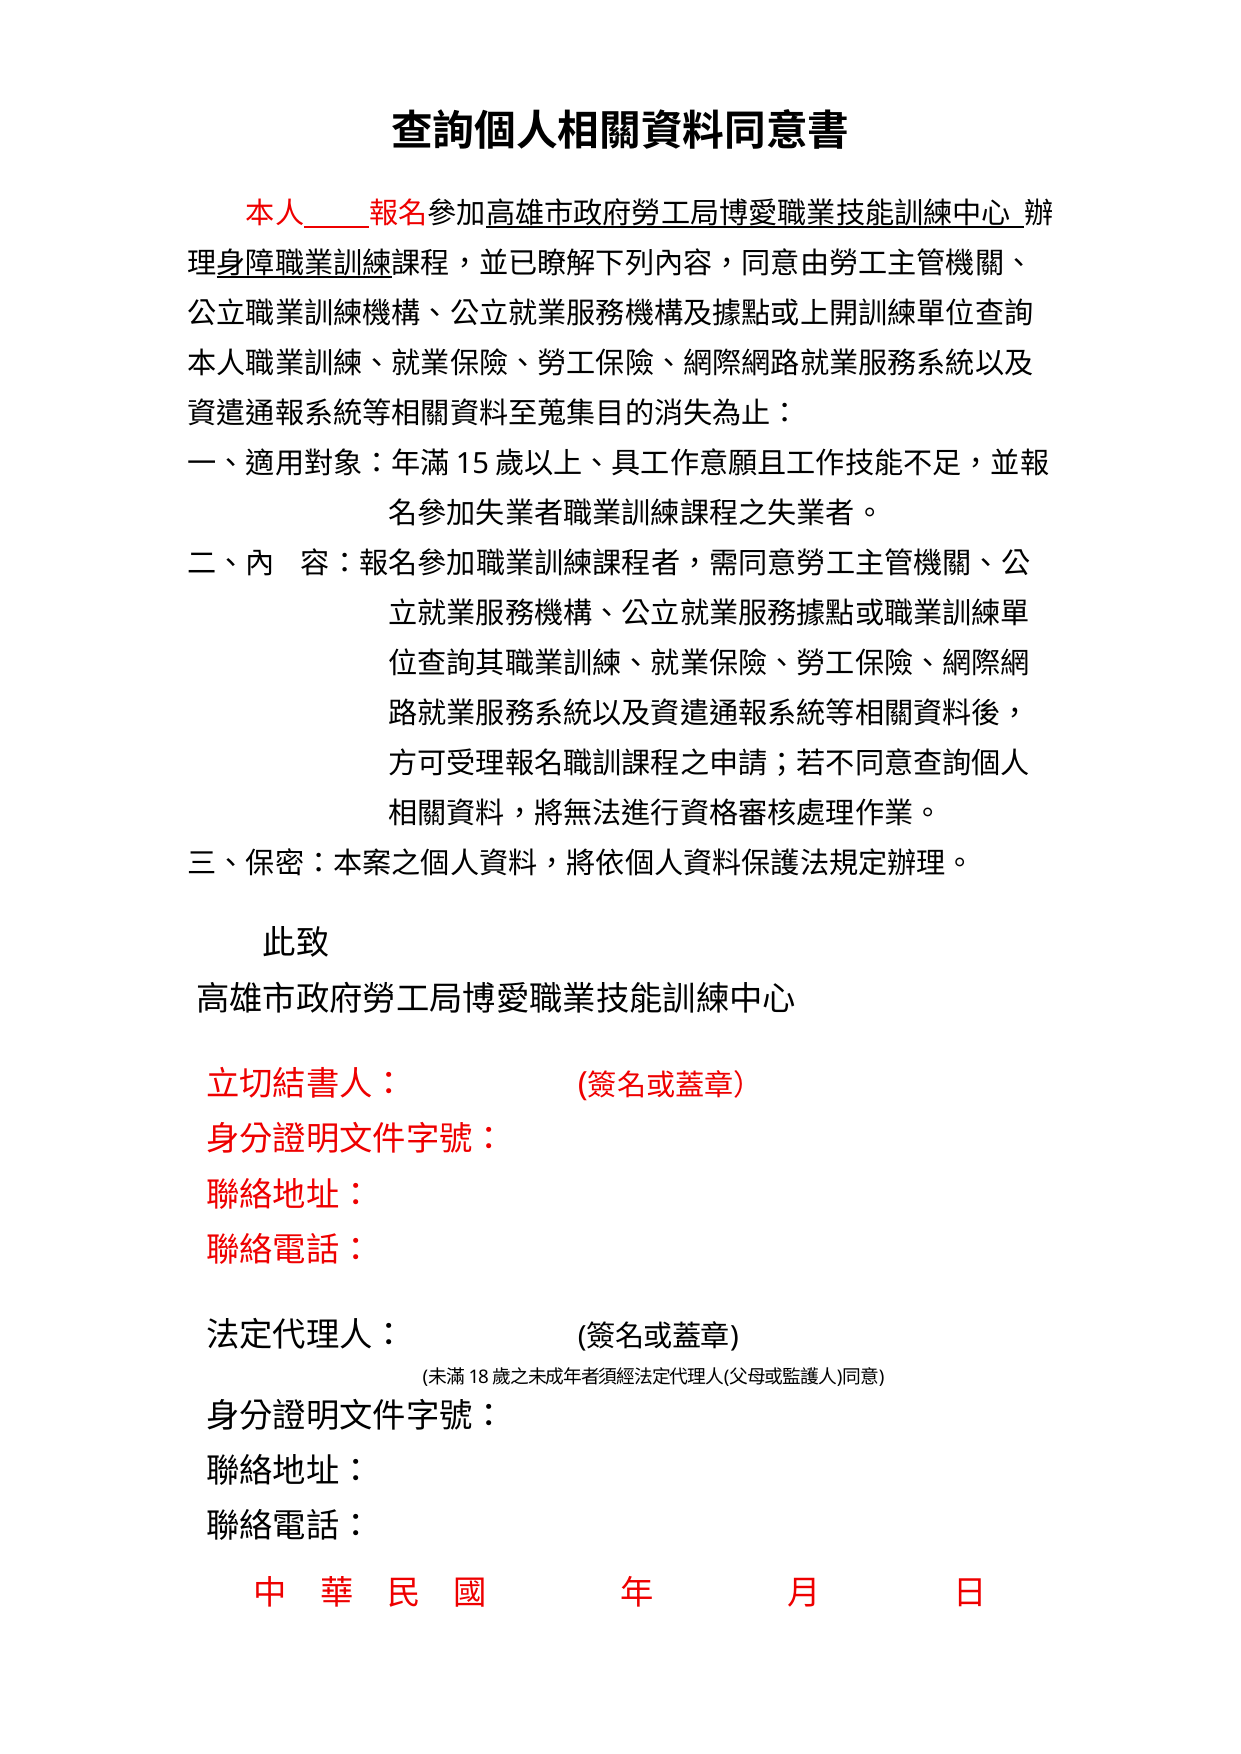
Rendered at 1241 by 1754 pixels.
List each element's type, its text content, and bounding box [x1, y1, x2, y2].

text 身分證明文件字號： [206, 1397, 1053, 1434]
text 身分證明文件字號： [206, 1121, 1053, 1158]
text 一、適用對象：年滿15歲以上、具工作意願且工作技能不足，並報名參加失業者職業訓練課程之失業者。 [187, 433, 1053, 533]
text 立切結書人： (簽名或蓋章） [206, 1066, 1053, 1103]
text 聯絡電話： [206, 1231, 1053, 1269]
text 本人 報名參加高雄市政府勞工局博愛職業技能訓練中心 辦理身障職業訓練課程，並已瞭解下列內容，同意由勞工主管機關、公立職業訓練機構、公立就業服務機構及據點或上開訓練單位查詢本人職業訓練、就業保險、勞工保險、網際網路就業服務系統以及資遣通報系統等相關資料至蒐集目的消失為止： [187, 183, 1053, 433]
text 中 華 民 國 年 月 日 [187, 1574, 1053, 1612]
text 法定代理人： (簽名或蓋章) (未滿18歲之未成年者須經法定代理人(父母或監護人)同意) [206, 1316, 1053, 1391]
text 聯絡地址： [206, 1176, 1053, 1213]
text 查詢個人相關資料同意書 [187, 89, 1053, 164]
text 三、保密：本案之個人資料，將依個人資料保護法規定辦理。 [187, 833, 1053, 883]
text 此致 [187, 924, 1053, 962]
text 聯絡電話： [206, 1507, 1053, 1545]
text 高雄市政府勞工局博愛職業技能訓練中心 [187, 981, 1053, 1018]
text 聯絡地址： [206, 1452, 1053, 1490]
text 二、內 容：報名參加職業訓練課程者，需同意勞工主管機關、公立就業服務機構、公立就業服務據點或職業訓練單位查詢其職業訓練、就業保險、勞工保險、網際網路就業服務系統以及資遣通報系統等相關資料後，方可受理報名職訓課程之申請；若不同意查詢個人相關資料，將無法進行資格審核處理作業。 [187, 533, 1053, 833]
